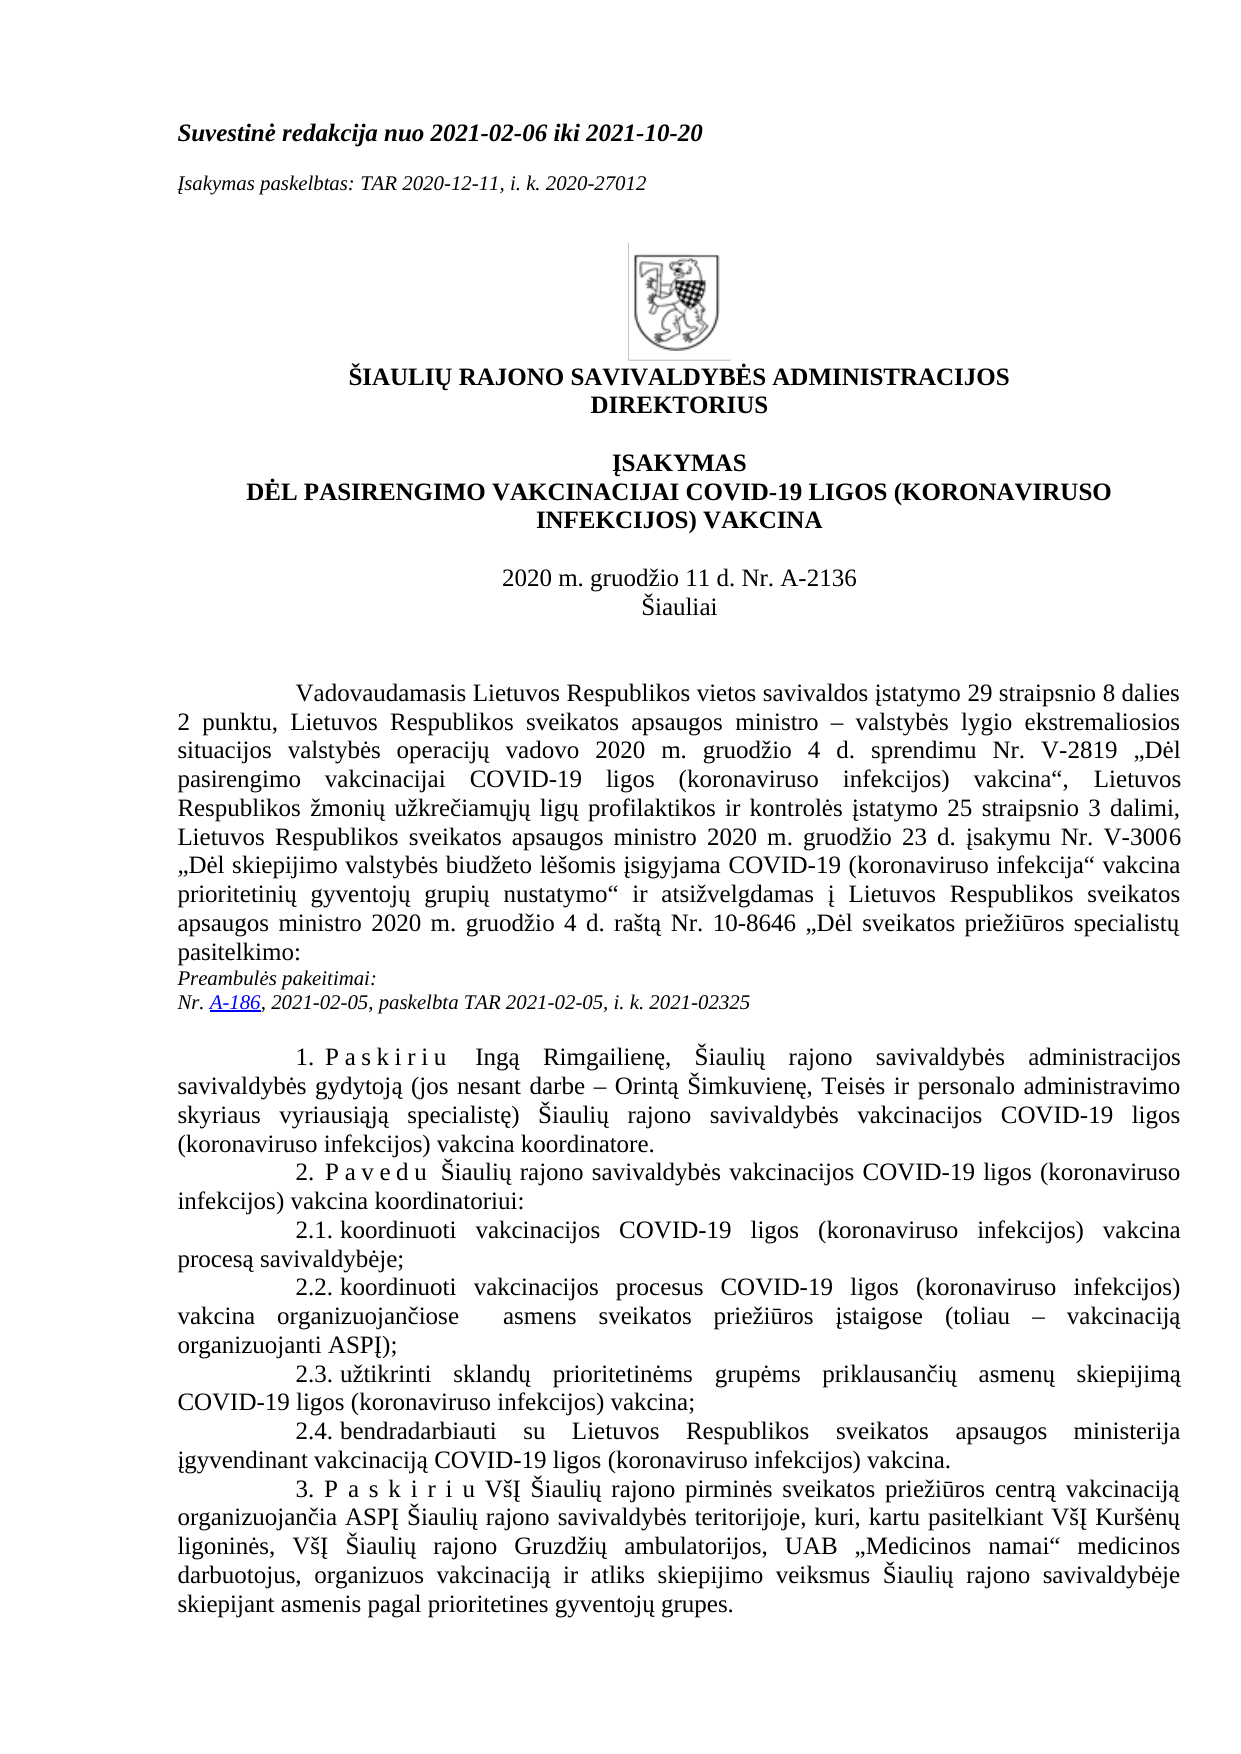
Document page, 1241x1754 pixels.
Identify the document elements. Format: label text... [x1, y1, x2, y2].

text 2.4. bendradarbiauti su Lietuvos Respublikos sveikatos apsaugos ministerija įgyvendinant vakcinaciją COVID-19 ligos (koronaviruso infekcijos) vakcina. [177, 1416, 1181, 1474]
text ĮSAKYMAS [177, 448, 1181, 477]
text 2.2. koordinuoti vakcinacijos procesus COVID-19 ligos (koronaviruso infekcijos) vakcina organizuojančiose asmens sveikatos priežiūros įstaigose (toliau – vakcinaciją organizuojanti ASPĮ); [177, 1272, 1181, 1359]
text 2.1. koordinuoti vakcinacijos COVID-19 ligos (koronaviruso infekcijos) vakcina procesą savivaldybėje; [177, 1215, 1181, 1272]
text Įsakymas paskelbtas: TAR 2020-12-11, i. k. 2020-27012 [177, 171, 1181, 195]
text 1. Paskiriu Ingą Rimgailienę, Šiaulių rajono savivaldybės administracijos savivaldybės gydytoją (jos nesant darbe – Orintą Šimkuvienę, Teisės ir personalo administravimo skyriaus vyriausiąją specialistę) Šiaulių rajono savivaldybės vakcinacijos COVID-19 ligos (koronaviruso infekcijos) vakcina koordinatore. [177, 1042, 1181, 1157]
text Suvestinė redakcija nuo 2021-02-06 iki 2021-10-20 [177, 118, 1181, 147]
text ŠIAULIŲ RAJONO SAVIVALDYBĖS ADMINISTRACIJOS [177, 362, 1181, 391]
text DĖL PASIRENGIMO VAKCINACIJAI COVID-19 LIGOS (KORONAVIRUSO INFEKCIJOS) VAKCINA [177, 477, 1181, 534]
text Vadovaudamasis Lietuvos Respublikos vietos savivaldos įstatymo 29 straipsnio 8 dalies 2 punktu, Lietuvos Respublikos sveikatos apsaugos ministro – valstybės lygio ekstremaliosios situacijos valstybės operacijų vadovo 2020 m. gruodžio 4 d. sprendimu Nr. V-2819 „Dėl pasirengimo vakcinacijai COVID-19 ligos (koronaviruso infekcijos) vakcina“, Lietuvos Respublikos žmonių užkrečiamųjų ligų profilaktikos ir kontrolės įstatymo 25 straipsnio 3 dalimi, Lietuvos Respublikos sveikatos apsaugos ministro 2020 m. gruodžio 23 d. įsakymu Nr. V-3006 „Dėl skiepijimo valstybės biudžeto lėšomis įsigyjama COVID-19 (koronaviruso infekcija“ vakcina prioritetinių gyventojų grupių nustatymo“ ir atsižvelgdamas į Lietuvos Respublikos sveikatos apsaugos ministro 2020 m. gruodžio 4 d. raštą Nr. 10-8646 „Dėl sveikatos priežiūros specialistų pasitelkimo: [177, 678, 1181, 966]
text Nr. A-186, 2021-02-05, paskelbta TAR 2021-02-05, i. k. 2021-02325 [177, 990, 1181, 1014]
text 2020 m. gruodžio 11 d. Nr. A-2136 [177, 563, 1181, 592]
text 3. P a s k i r i u VšĮ Šiaulių rajono pirminės sveikatos priežiūros centrą vakcinaciją organizuojančia ASPĮ Šiaulių rajono savivaldybės teritorijoje, kuri, kartu pasitelkiant VšĮ Kuršėnų ligoninės, VšĮ Šiaulių rajono Gruzdžių ambulatorijos, UAB „Medicinos namai“ medicinos darbuotojus, organizuos vakcinaciją ir atliks skiepijimo veiksmus Šiaulių rajono savivaldybėje skiepijant asmenis pagal prioritetines gyventojų grupes. [177, 1474, 1181, 1617]
text 2.3. užtikrinti sklandų prioritetinėms grupėms priklausančių asmenų skiepijimą COVID-19 ligos (koronaviruso infekcijos) vakcina; [177, 1359, 1181, 1416]
text Preambulės pakeitimai: [177, 966, 1181, 990]
text 2. Pavedu Šiaulių rajono savivaldybės vakcinacijos COVID-19 ligos (koronaviruso infekcijos) vakcina koordinatoriui: [177, 1157, 1181, 1215]
text DIREKTORIUS [177, 391, 1181, 419]
text Šiauliai [177, 592, 1181, 621]
